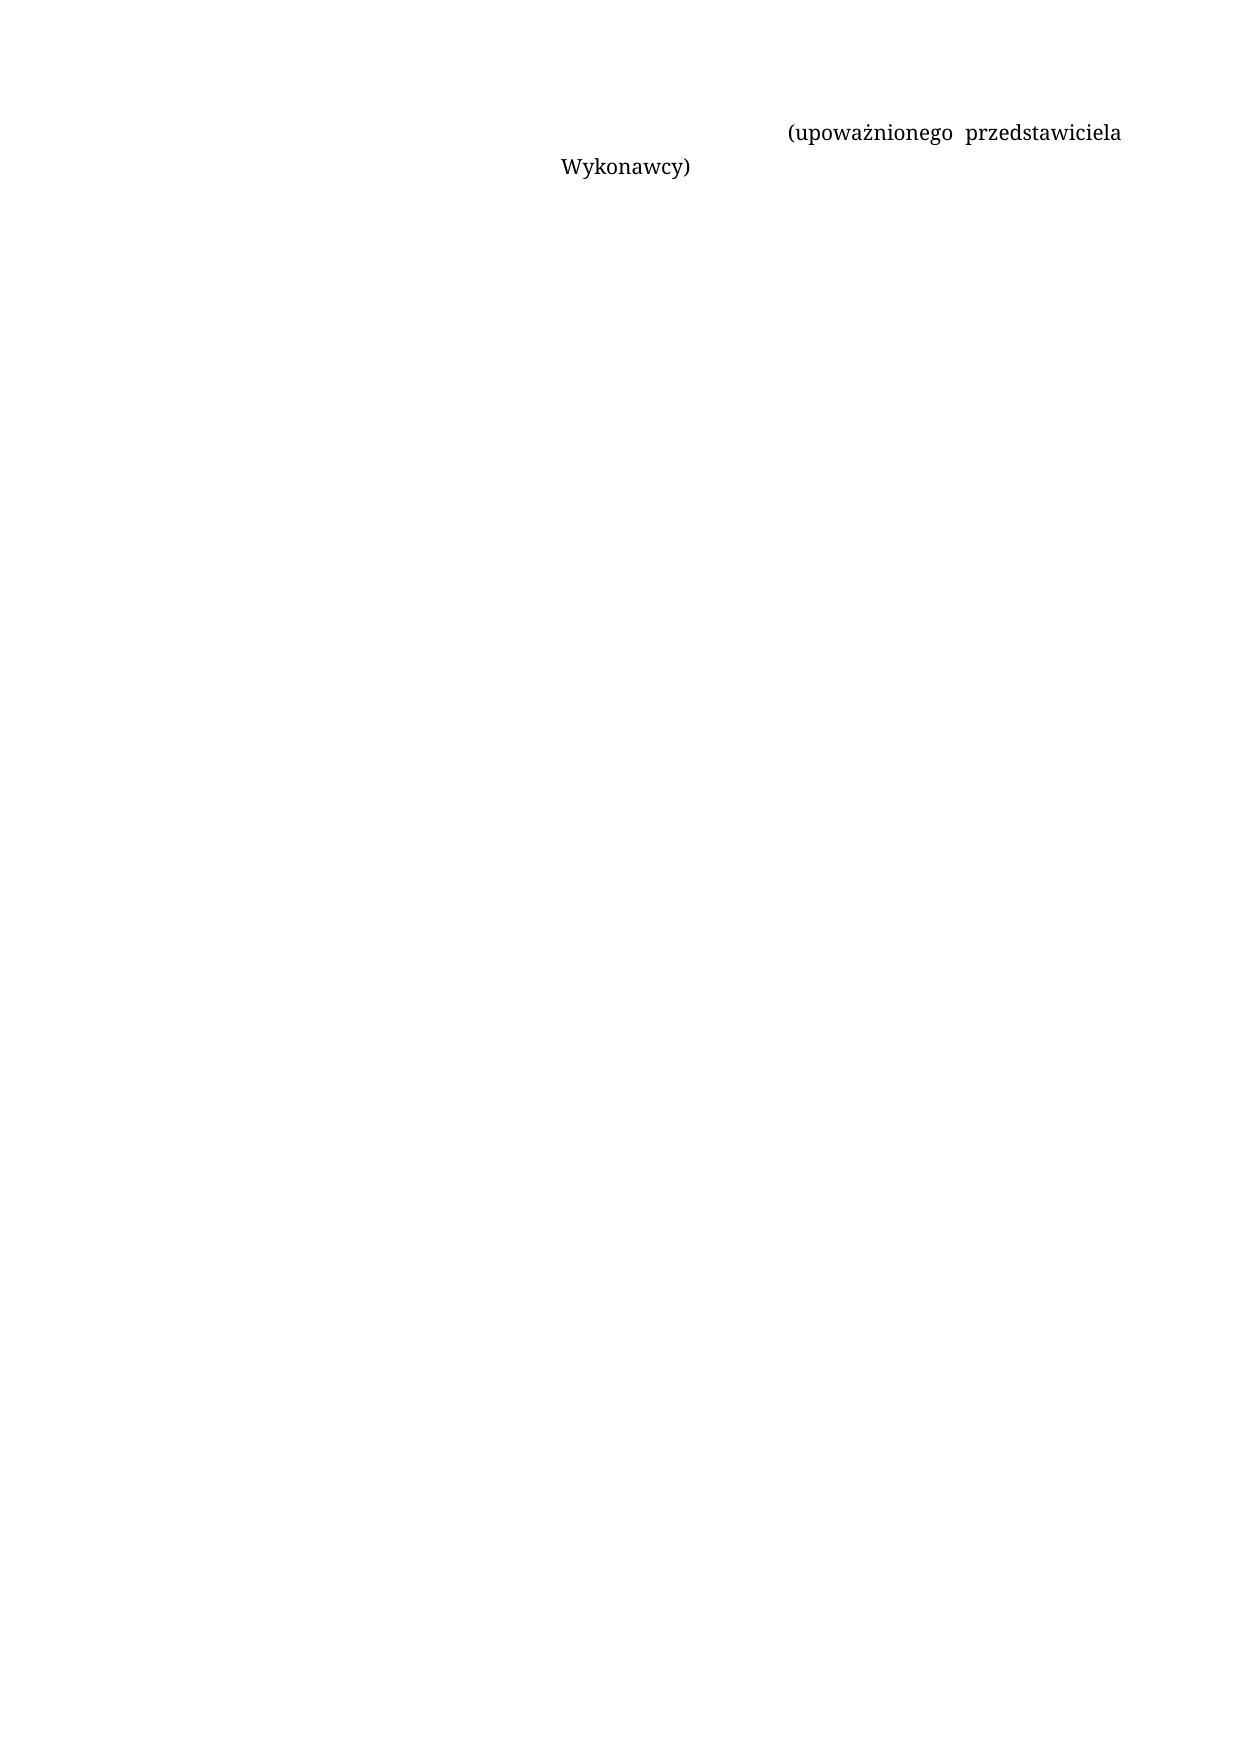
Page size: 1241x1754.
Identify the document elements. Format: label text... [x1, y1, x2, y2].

text (upoważnionego przedstawiciela Wykonawcy) [561, 118, 1122, 181]
